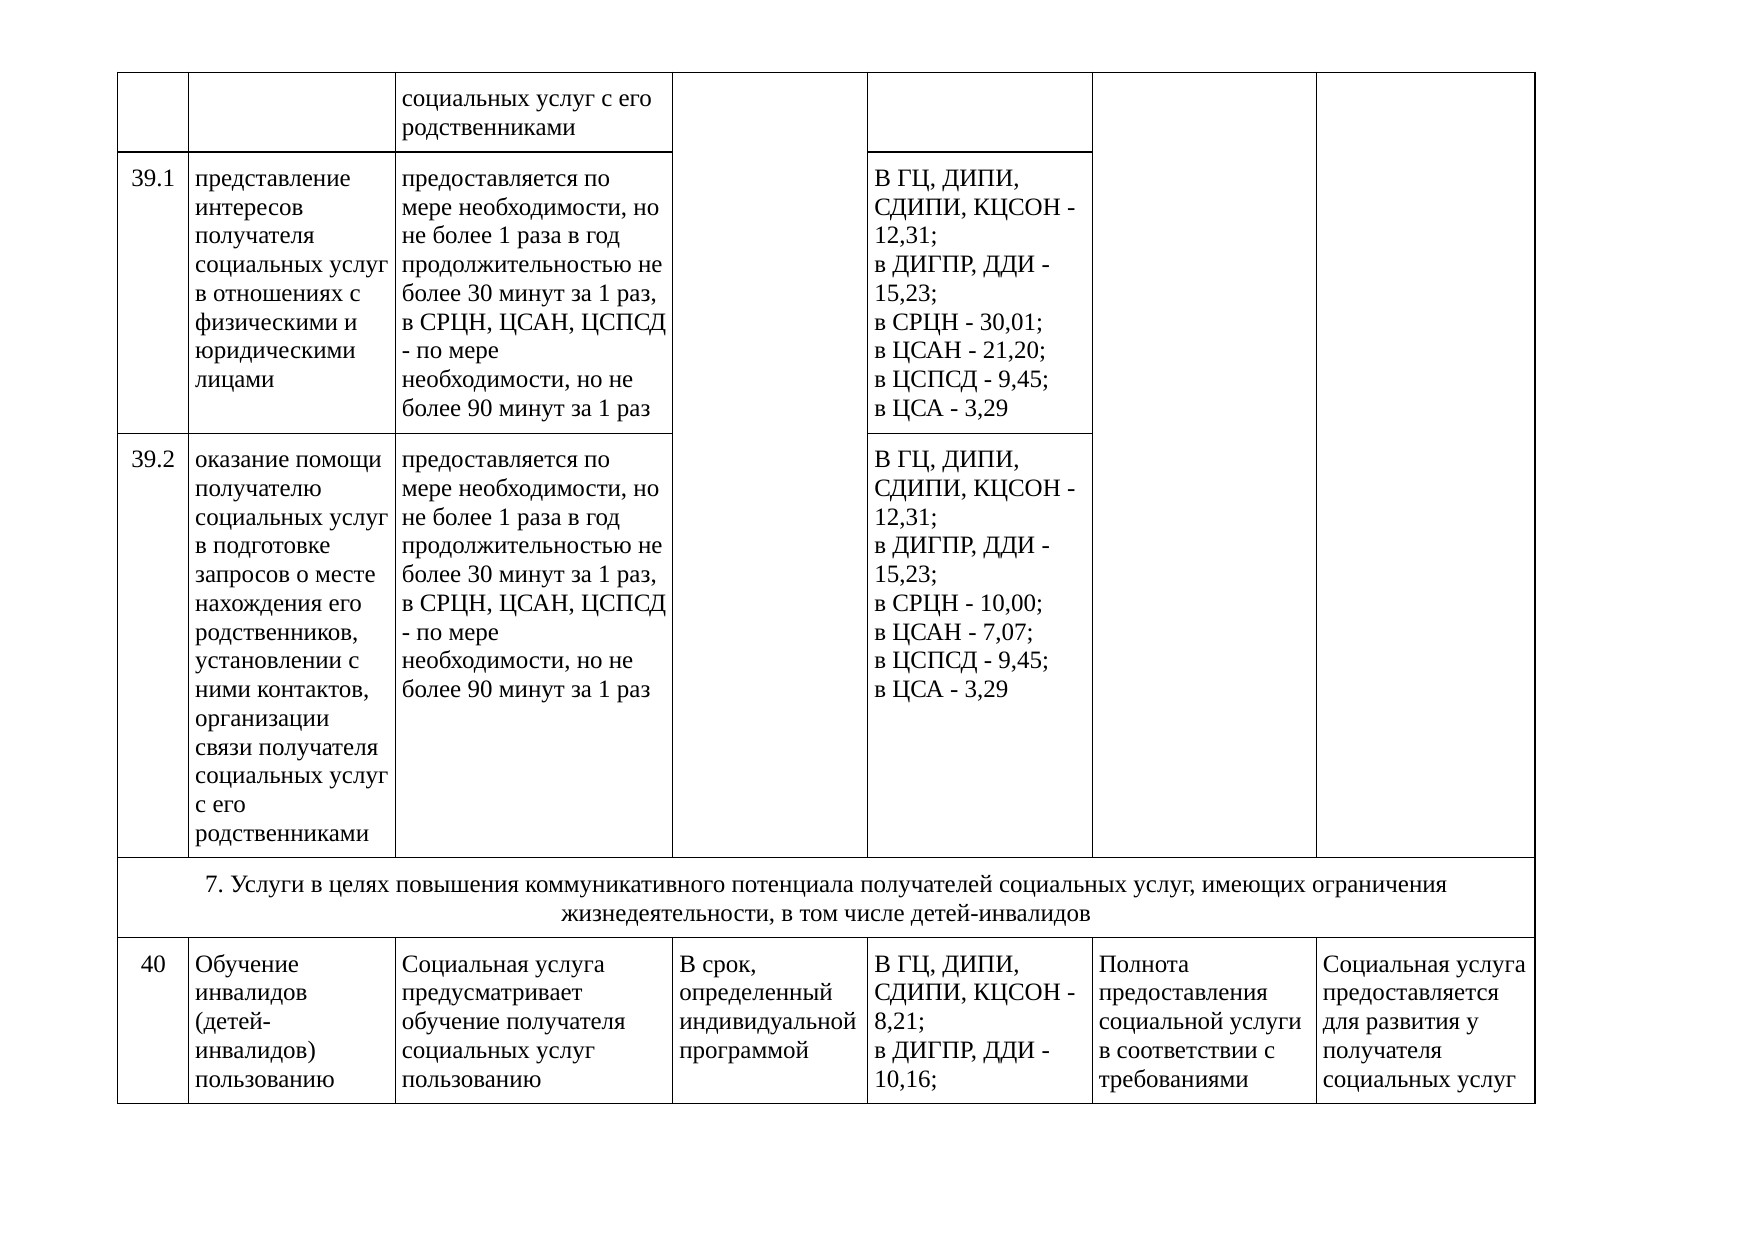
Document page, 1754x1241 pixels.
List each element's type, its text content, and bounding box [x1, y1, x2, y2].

table_cell [1093, 73, 1316, 151]
table_cell Полнота предоставления социальной услуги в соответствии с требованиями [1093, 938, 1316, 1103]
table_cell оказание помощи получателю социальных услуг в подготовке запросов о месте нахождения его родственников, установлении с ними контактов, организации связи получателя социальных услуг с его родственниками [189, 434, 395, 857]
table_cell предоставляется по мере необходимости, но не более 1 раза в год продолжительностью не более 30 минут за 1 раз, в СРЦН, ЦСАН, ЦСПСД - по мере необходимости, но не более 90 минут за 1 раз [396, 434, 672, 857]
table_cell В ГЦ, ДИПИ, СДИПИ, КЦСОН - 8,21; в ДИГПР, ДДИ - 10,16; в РЦДП - 23,65; в ЦСА - 2,19 [868, 938, 1092, 1103]
table_cell Социальная услуга предусматривает обучение получателя социальных услуг пользованию [396, 938, 672, 1103]
table_cell В ГЦ, ДИПИ, СДИПИ, КЦСОН - 12,31; в ДИГПР, ДДИ - 15,23; в СРЦН - 10,00; в ЦСАН - 7,07; в ЦСПСД - 9,45; в ЦСА - 3,29 [868, 434, 1092, 857]
table_cell В ГЦ, ДИПИ, СДИПИ, КЦСОН - 12,31; в ДИГПР, ДДИ - 15,23; в СРЦН - 30,01; в ЦСАН - 21,20; в ЦСПСД - 9,45; в ЦСА - 3,29 [868, 153, 1092, 432]
table_cell Социальная услуга предоставляется для развития у получателя социальных услуг [1317, 938, 1534, 1103]
table_cell [118, 73, 188, 151]
table_cell 7. Услуги в целях повышения коммуникативного потенциала получателей социальных услуг, имеющих ограничения жизнедеятельности, в том числе детей-инвалидов [118, 858, 1534, 937]
table_cell представление интересов получателя социальных услуг в отношениях с физическими и юридическими лицами [189, 153, 395, 432]
table_cell 40 [118, 938, 188, 1103]
table_cell [1317, 73, 1534, 151]
table_cell [189, 73, 395, 151]
table_cell [868, 73, 1092, 151]
table_cell [673, 73, 867, 151]
table_cell [1093, 151, 1316, 857]
table_cell 39.2 [118, 434, 188, 857]
table_cell [1317, 151, 1534, 857]
table_cell предоставляется по мере необходимости, но не более 1 раза в год продолжительностью не более 30 минут за 1 раз, в СРЦН, ЦСАН, ЦСПСД - по мере необходимости, но не более 90 минут за 1 раз [396, 153, 672, 432]
table_cell 39.1 [118, 153, 188, 432]
table_cell В срок, определенный индивидуальной программой [673, 938, 867, 1103]
table_cell социальных услуг с его родственниками [396, 73, 672, 151]
table_cell [673, 151, 867, 857]
table_cell Обучение инвалидов (детей-инвалидов) пользованию [189, 938, 395, 1103]
